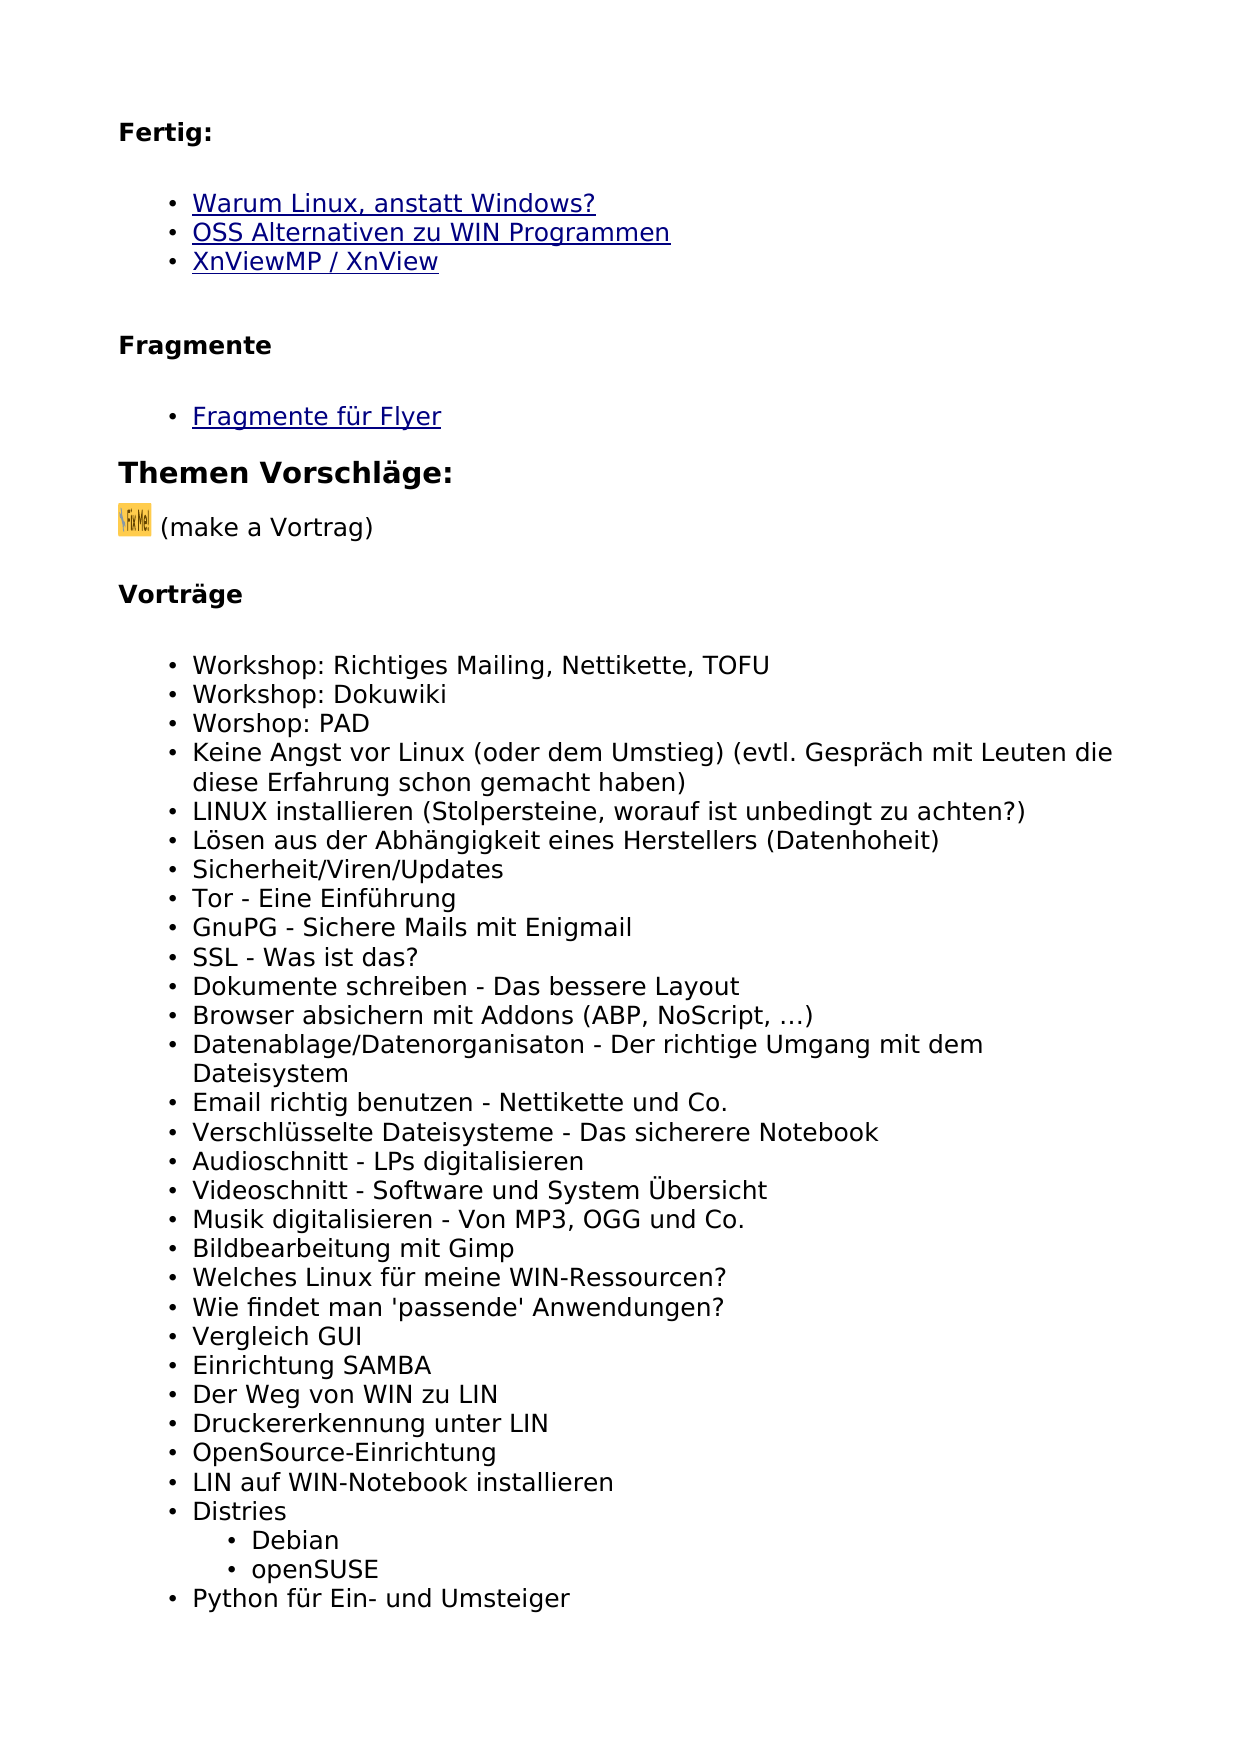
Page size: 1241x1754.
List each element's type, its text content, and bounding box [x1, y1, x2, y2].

list Vergleich GUI [177, 1322, 1122, 1351]
list Wie findet man 'passende' Anwendungen? [177, 1293, 1122, 1322]
list Bildbearbeitung mit Gimp [177, 1234, 1122, 1263]
subtitle Themen Vorschläge: [118, 457, 1122, 491]
list Videoschnitt - Software und System Übersicht [177, 1176, 1122, 1205]
list Welches Linux für meine WIN-Ressourcen? [177, 1263, 1122, 1293]
list Dokumente schreiben - Das bessere Layout [177, 972, 1122, 1001]
subtitle Vorträge [118, 580, 1122, 609]
list SSL - Was ist das? [177, 943, 1122, 972]
list Email richtig benutzen - Nettikette und Co. [177, 1088, 1122, 1118]
list Verschlüsselte Dateisysteme - Das sicherere Notebook [177, 1118, 1122, 1147]
list Der Weg von WIN zu LIN [177, 1380, 1122, 1409]
list Datenablage/Datenorganisaton - Der richtige Umgang mit dem Dateisystem [177, 1030, 1122, 1088]
list Sicherheit/Viren/Updates [177, 855, 1122, 884]
list Keine Angst vor Linux (oder dem Umstieg) (evtl. Gespräch mit Leuten die diese Erfahrung schon gemacht haben) [177, 738, 1122, 797]
list Browser absichern mit Addons (ABP, NoScript, …) [177, 1001, 1122, 1030]
list LINUX installieren (Stolpersteine, worauf ist unbedingt zu achten?) [177, 797, 1122, 826]
list OpenSource-Einrichtung [177, 1438, 1122, 1468]
list Tor - Eine Einführung [177, 884, 1122, 913]
list Python für Ein- und Umsteiger [177, 1584, 1122, 1613]
list Worshop: PAD [177, 709, 1122, 738]
list Lösen aus der Abhängigkeit eines Herstellers (Datenhoheit) [177, 826, 1122, 855]
list openSUSE [236, 1555, 1122, 1584]
list XnViewMP / XnView [177, 248, 1122, 277]
list Workshop: Dokuwiki [177, 680, 1122, 709]
list LIN auf WIN-Notebook installieren [177, 1468, 1122, 1497]
list Einrichtung SAMBA [177, 1351, 1122, 1380]
list Distries [177, 1497, 1122, 1526]
list OSS Alternativen zu WIN Programmen [177, 218, 1122, 248]
subtitle Fertig: [118, 118, 1122, 147]
list Musik digitalisieren - Von MP3, OGG und Co. [177, 1205, 1122, 1234]
list Debian [236, 1526, 1122, 1555]
list Druckererkennung unter LIN [177, 1409, 1122, 1438]
text (make a Vortrag) [118, 503, 1122, 542]
list Audioschnitt - LPs digitalisieren [177, 1147, 1122, 1176]
list GnuPG - Sichere Mails mit Enigmail [177, 913, 1122, 943]
subtitle Fragmente [118, 331, 1122, 360]
list Fragmente für Flyer [177, 402, 1122, 432]
list Warum Linux, anstatt Windows? [177, 189, 1122, 218]
list Workshop: Richtiges Mailing, Nettikette, TOFU [177, 651, 1122, 680]
